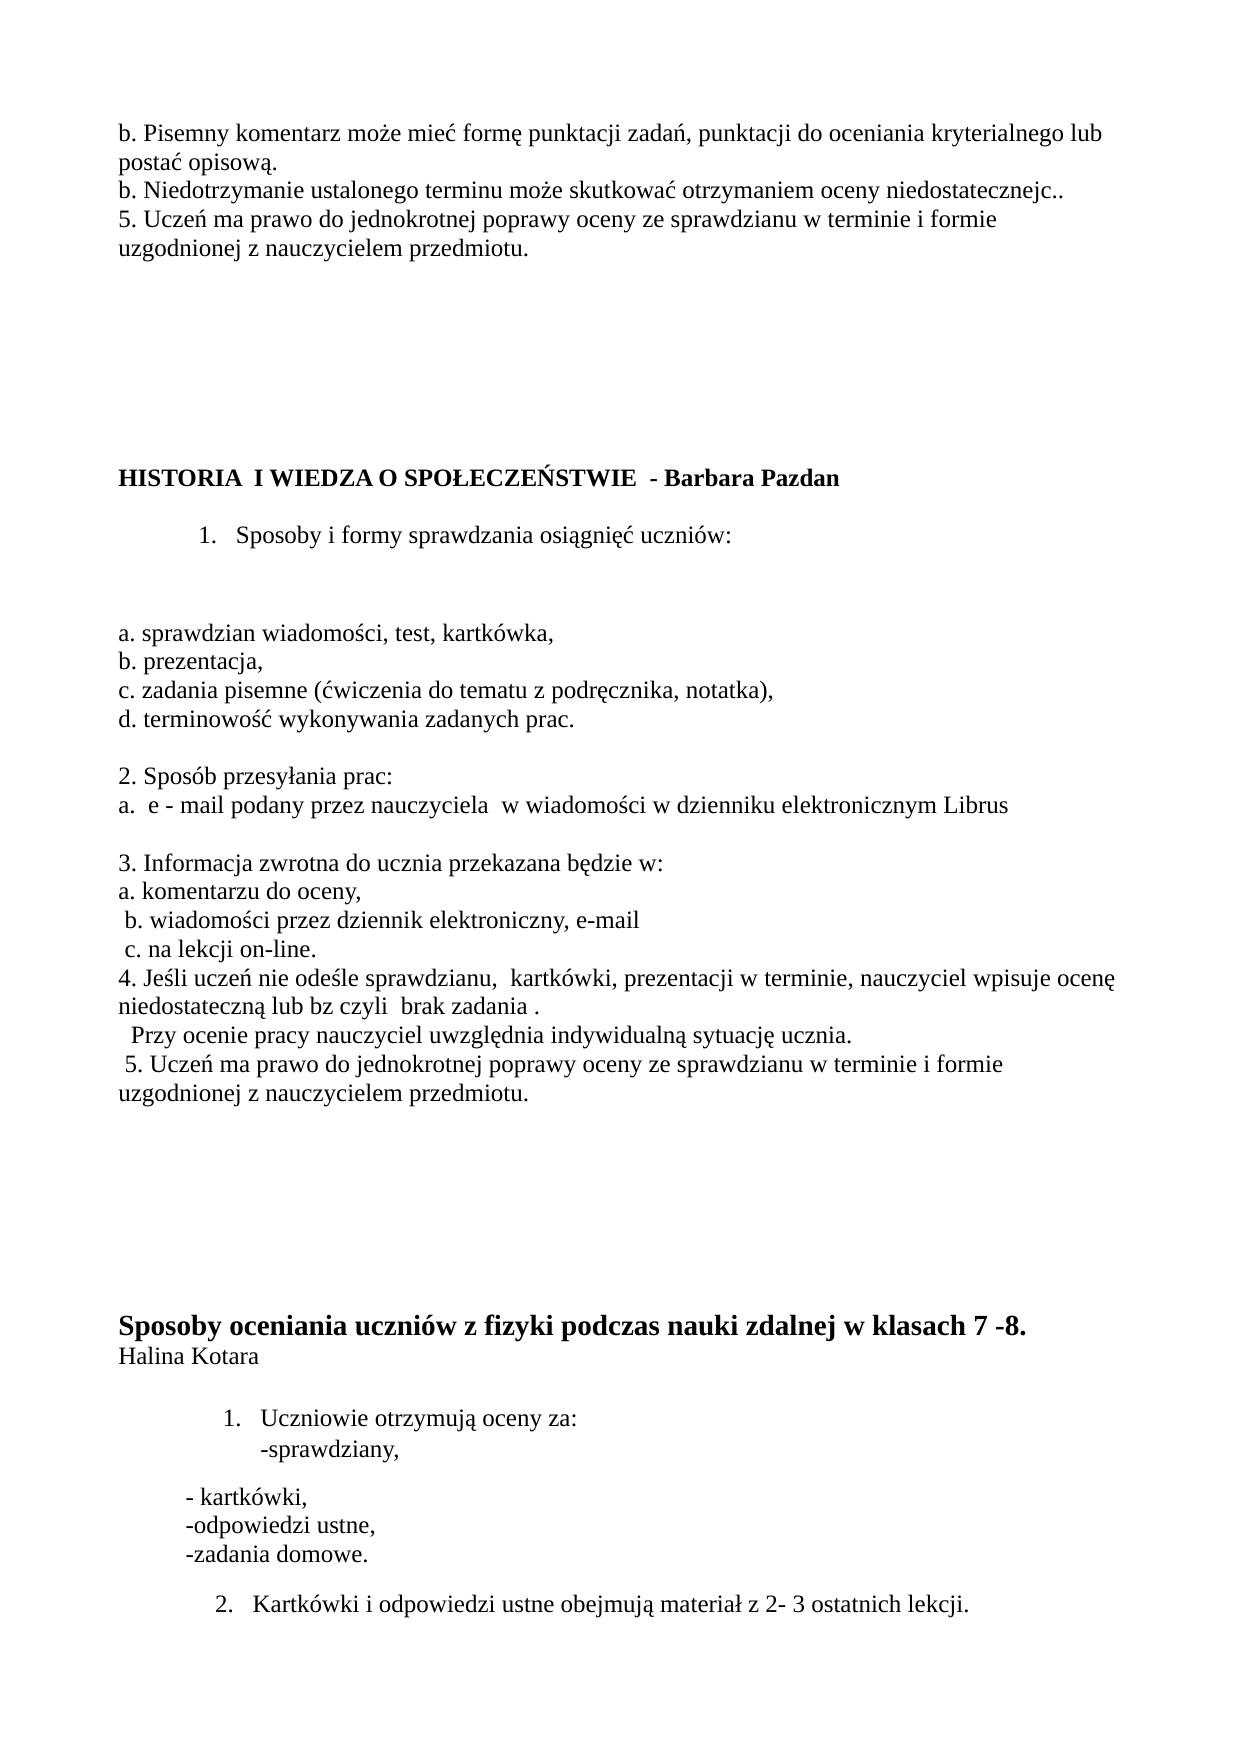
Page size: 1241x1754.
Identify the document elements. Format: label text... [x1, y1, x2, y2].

text c. na lekcji on-line. [118, 934, 1122, 963]
text c. zadania pisemne (ćwiczenia do tematu z podręcznika, notatka), [118, 675, 1122, 704]
text HISTORIA I WIEDZA O SPOŁECZEŃSTWIE - Barbara Pazdan [118, 463, 1122, 492]
text 5. Uczeń ma prawo do jednokrotnej poprawy oceny ze sprawdzianu w terminie i formie uzgodnionej z nauczycielem przedmiotu. [118, 1049, 1122, 1106]
list Uczniowie otrzymują oceny za: -sprawdziany, [223, 1403, 1122, 1463]
text Halina Kotara [118, 1341, 1122, 1370]
text b. prezentacja, [118, 646, 1122, 675]
text a. e - mail podany przez nauczyciela w wiadomości w dzienniku elektronicznym Librus [118, 790, 1122, 819]
text 3. Informacja zwrotna do ucznia przekazana będzie w: [118, 848, 1122, 876]
text Przy ocenie pracy nauczyciel uwzględnia indywidualną sytuację ucznia. [118, 1020, 1122, 1049]
text 5. Uczeń ma prawo do jednokrotnej poprawy oceny ze sprawdzianu w terminie i formie uzgodnionej z nauczycielem przedmiotu. [118, 204, 1122, 262]
text a. sprawdzian wiadomości, test, kartkówka, [118, 618, 1122, 646]
text Sposoby oceniania uczniów z fizyki podczas nauki zdalnej w klasach 7 -8. [118, 1308, 1122, 1341]
text a. komentarzu do oceny, [118, 876, 1122, 905]
text 4. Jeśli uczeń nie odeśle sprawdzianu, kartkówki, prezentacji w terminie, nauczyciel wpisuje ocenę niedostateczną lub bz czyli brak zadania . [118, 963, 1122, 1020]
text b. wiadomości przez dziennik elektroniczny, e-mail [118, 905, 1122, 934]
text b. Pisemny komentarz może mieć formę punktacji zadań, punktacji do oceniania kryterialnego lub postać opisową. [118, 118, 1122, 176]
text 2. Sposób przesyłania prac: [118, 761, 1122, 790]
list - kartkówki, -odpowiedzi ustne, -zadania domowe. [185, 1482, 1122, 1568]
list Kartkówki i odpowiedzi ustne obejmują materiał z 2- 3 ostatnich lekcji. [215, 1589, 1122, 1617]
text d. terminowość wykonywania zadanych prac. [118, 704, 1122, 733]
text b. Niedotrzymanie ustalonego terminu może skutkować otrzymaniem oceny niedostatecznejc.. [118, 176, 1122, 204]
list Sposoby i formy sprawdzania osiągnięć uczniów: [198, 521, 1122, 549]
